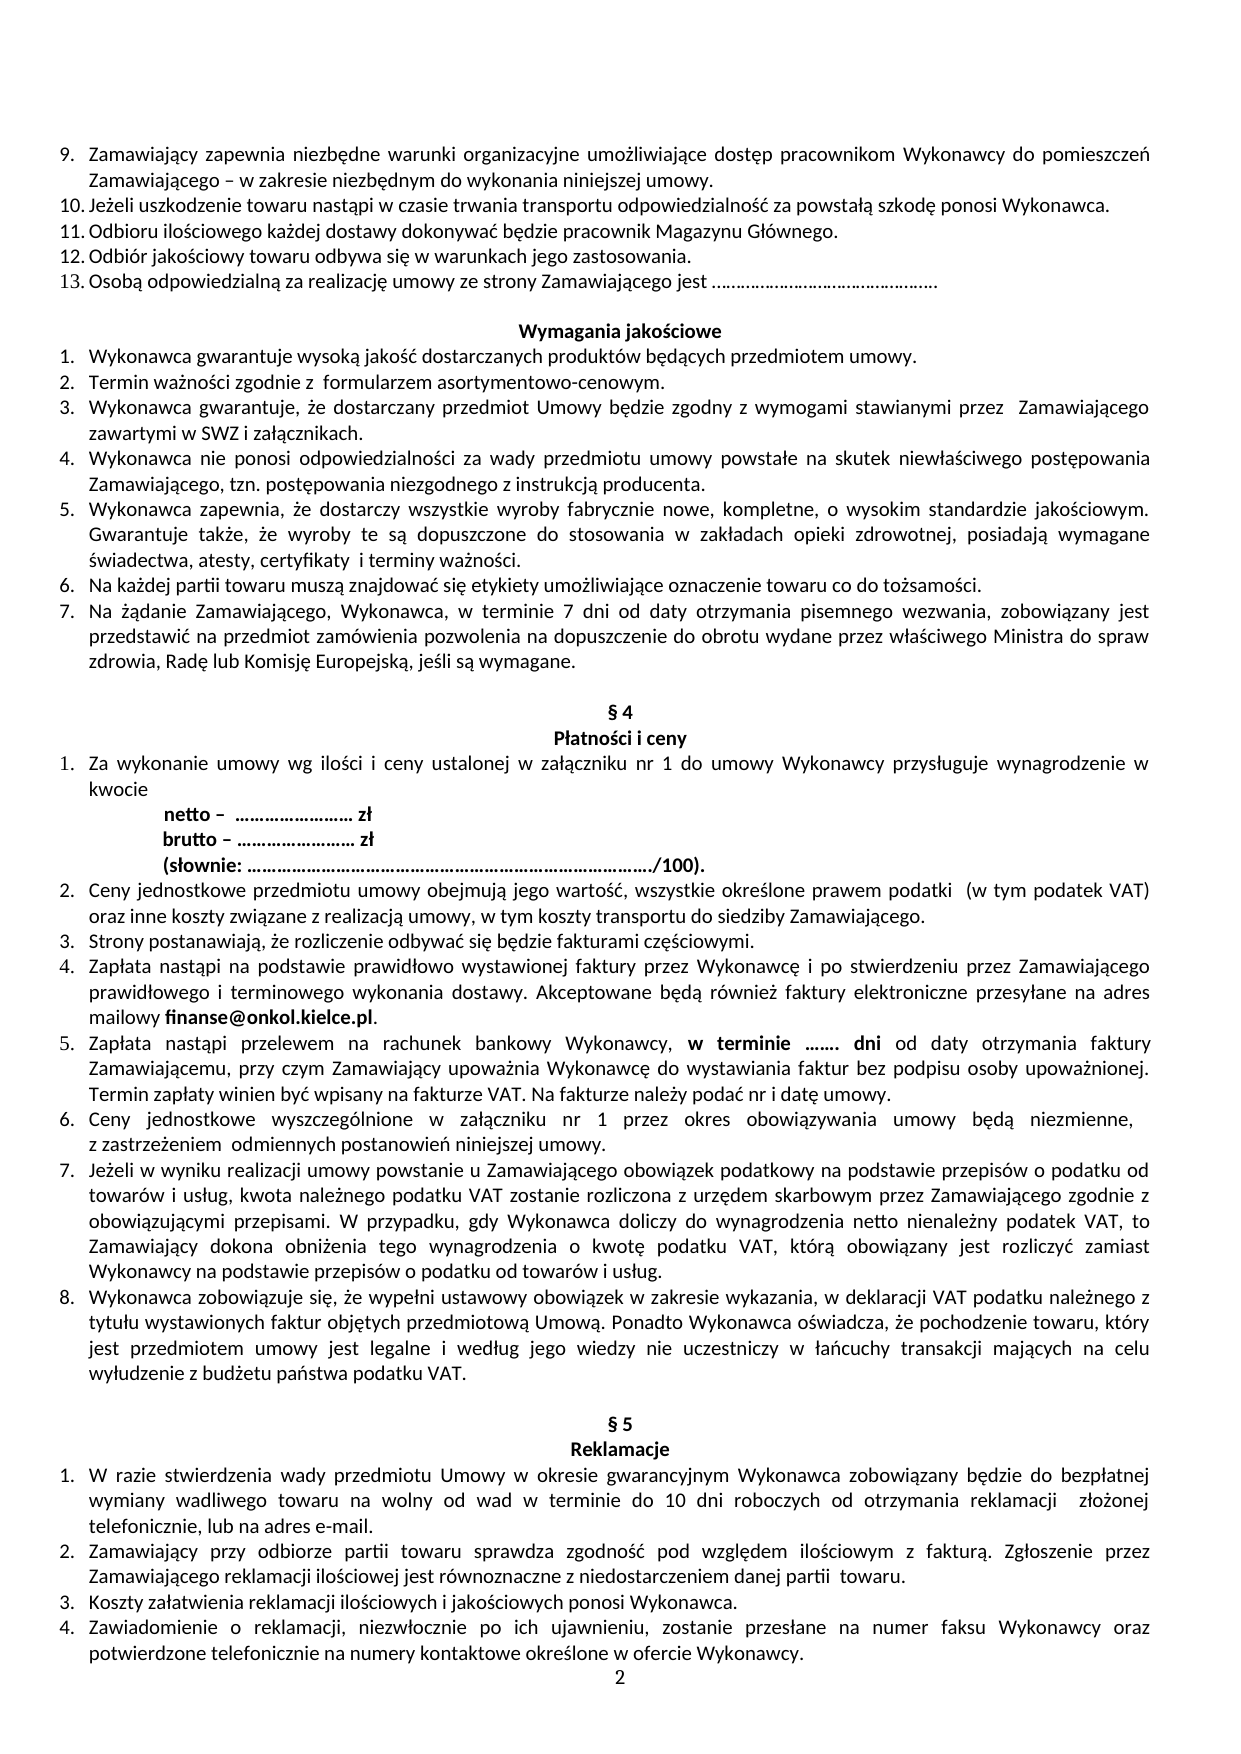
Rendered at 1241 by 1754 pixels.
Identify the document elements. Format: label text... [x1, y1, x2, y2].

list Zapłata nastąpi przelewem na rachunek bankowy Wykonawcy, w terminie ……. dni od daty otrzymania faktury Zamawiającemu, przy czym Zamawiający upoważnia Wykonawcę do wystawiania faktur bez podpisu osoby upoważnionej. Termin zapłaty winien być wpisany na fakturze VAT. Na fakturze należy podać nr i datę umowy. [59, 1030, 1152, 1106]
list W razie stwierdzenia wady przedmiotu Umowy w okresie gwarancyjnym Wykonawca zobowiązany będzie do bezpłatnej wymiany wadliwego towaru na wolny od wad w terminie do 10 dni roboczych od otrzymania reklamacji złożonej telefonicznie, lub na adres e-mail. [59, 1462, 1152, 1538]
list Termin ważności zgodnie z formularzem asortymentowo-cenowym. [59, 369, 1152, 394]
list Ceny jednostkowe przedmiotu umowy obejmują jego wartość, wszystkie określone prawem podatki (w tym podatek VAT) oraz inne koszty związane z realizacją umowy, w tym koszty transportu do siedziby Zamawiającego. [59, 877, 1152, 928]
list Wykonawca gwarantuje, że dostarczany przedmiot Umowy będzie zgodny z wymogami stawianymi przez Zamawiającego zawartymi w SWZ i załącznikach. [59, 394, 1152, 445]
text Płatności i ceny [89, 725, 1152, 750]
list Ceny jednostkowe wyszczególnione w załączniku nr 1 przez okres obowiązywania umowy będą niezmienne, z zastrzeżeniem odmiennych postanowień niniejszej umowy. [59, 1106, 1152, 1157]
list Odbioru ilościowego każdej dostawy dokonywać będzie pracownik Magazynu Głównego. [59, 218, 1152, 243]
list Na każdej partii towaru muszą znajdować się etykiety umożliwiające oznaczenie towaru co do tożsamości. [59, 572, 1152, 598]
list Koszty załatwienia reklamacji ilościowych i jakościowych ponosi Wykonawca. [59, 1589, 1152, 1614]
list Wykonawca zobowiązuje się, że wypełni ustawowy obowiązek w zakresie wykazania, w deklaracji VAT podatku należnego z tytułu wystawionych faktur objętych przedmiotową Umową. Ponadto Wykonawca oświadcza, że pochodzenie towaru, który jest przedmiotem umowy jest legalne i według jego wiedzy nie uczestniczy w łańcuchy transakcji mających na celu wyłudzenie z budżetu państwa podatku VAT. [59, 1284, 1152, 1386]
text § 4 [89, 699, 1152, 725]
list Strony postanawiają, że rozliczenie odbywać się będzie fakturami częściowymi. [59, 928, 1152, 954]
list Wykonawca nie ponosi odpowiedzialności za wady przedmiotu umowy powstałe na skutek niewłaściwego postępowania Zamawiającego, tzn. postępowania niezgodnego z instrukcją producenta. [59, 445, 1152, 496]
list Za wykonanie umowy wg ilości i ceny ustalonej w załączniku nr 1 do umowy Wykonawcy przysługuje wynagrodzenie w kwocie [59, 750, 1152, 801]
text Reklamacje [89, 1437, 1152, 1462]
list Zapłata nastąpi na podstawie prawidłowo wystawionej faktury przez Wykonawcę i po stwierdzeniu przez Zamawiającego prawidłowego i terminowego wykonania dostawy. Akceptowane będą również faktury elektroniczne przesyłane na adres mailowy finanse@onkol.kielce.pl. [59, 954, 1152, 1030]
list Zawiadomienie o reklamacji, niezwłocznie po ich ujawnieniu, zostanie przesłane na numer faksu Wykonawcy oraz potwierdzone telefonicznie na numery kontaktowe określone w ofercie Wykonawcy. [59, 1614, 1152, 1665]
list Wykonawca zapewnia, że dostarczy wszystkie wyroby fabrycznie nowe, kompletne, o wysokim standardzie jakościowym. Gwarantuje także, że wyroby te są dopuszczone do stosowania w zakładach opieki zdrowotnej, posiadają wymagane świadectwa, atesty, certyfikaty i terminy ważności. [59, 496, 1152, 572]
text netto – …………………… zł [89, 801, 1152, 827]
text brutto – …………………… zł [59, 827, 1152, 852]
list Zamawiający przy odbiorze partii towaru sprawdza zgodność pod względem ilościowym z fakturą. Zgłoszenie przez Zamawiającego reklamacji ilościowej jest równoznaczne z niedostarczeniem danej partii towaru. [59, 1538, 1152, 1589]
text Wymagania jakościowe [89, 318, 1152, 344]
list Jeżeli w wyniku realizacji umowy powstanie u Zamawiającego obowiązek podatkowy na podstawie przepisów o podatku od towarów i usług, kwota należnego podatku VAT zostanie rozliczona z urzędem skarbowym przez Zamawiającego zgodnie z obowiązującymi przepisami. W przypadku, gdy Wykonawca doliczy do wynagrodzenia netto nienależny podatek VAT, to Zamawiający dokona obniżenia tego wynagrodzenia o kwotę podatku VAT, którą obowiązany jest rozliczyć zamiast Wykonawcy na podstawie przepisów o podatku od towarów i usług. [59, 1157, 1152, 1284]
text § 5 [89, 1411, 1152, 1437]
list Jeżeli uszkodzenie towaru nastąpi w czasie trwania transportu odpowiedzialność za powstałą szkodę ponosi Wykonawca. [59, 192, 1152, 218]
list Osobą odpowiedzialną za realizację umowy ze strony Zamawiającego jest ……………………………………….. [59, 269, 1152, 294]
list Na żądanie Zamawiającego, Wykonawca, w terminie 7 dni od daty otrzymania pisemnego wezwania, zobowiązany jest przedstawić na przedmiot zamówienia pozwolenia na dopuszczenie do obrotu wydane przez właściwego Ministra do spraw zdrowia, Radę lub Komisję Europejską, jeśli są wymagane. [59, 598, 1152, 674]
text (słownie: ………………………………………………………………………./100). [59, 852, 1152, 877]
list Zamawiający zapewnia niezbędne warunki organizacyjne umożliwiające dostęp pracownikom Wykonawcy do pomieszczeń Zamawiającego – w zakresie niezbędnym do wykonania niniejszej umowy. [59, 142, 1152, 192]
list Odbiór jakościowy towaru odbywa się w warunkach jego zastosowania. [59, 243, 1152, 269]
list Wykonawca gwarantuje wysoką jakość dostarczanych produktów będących przedmiotem umowy. [59, 344, 1152, 369]
